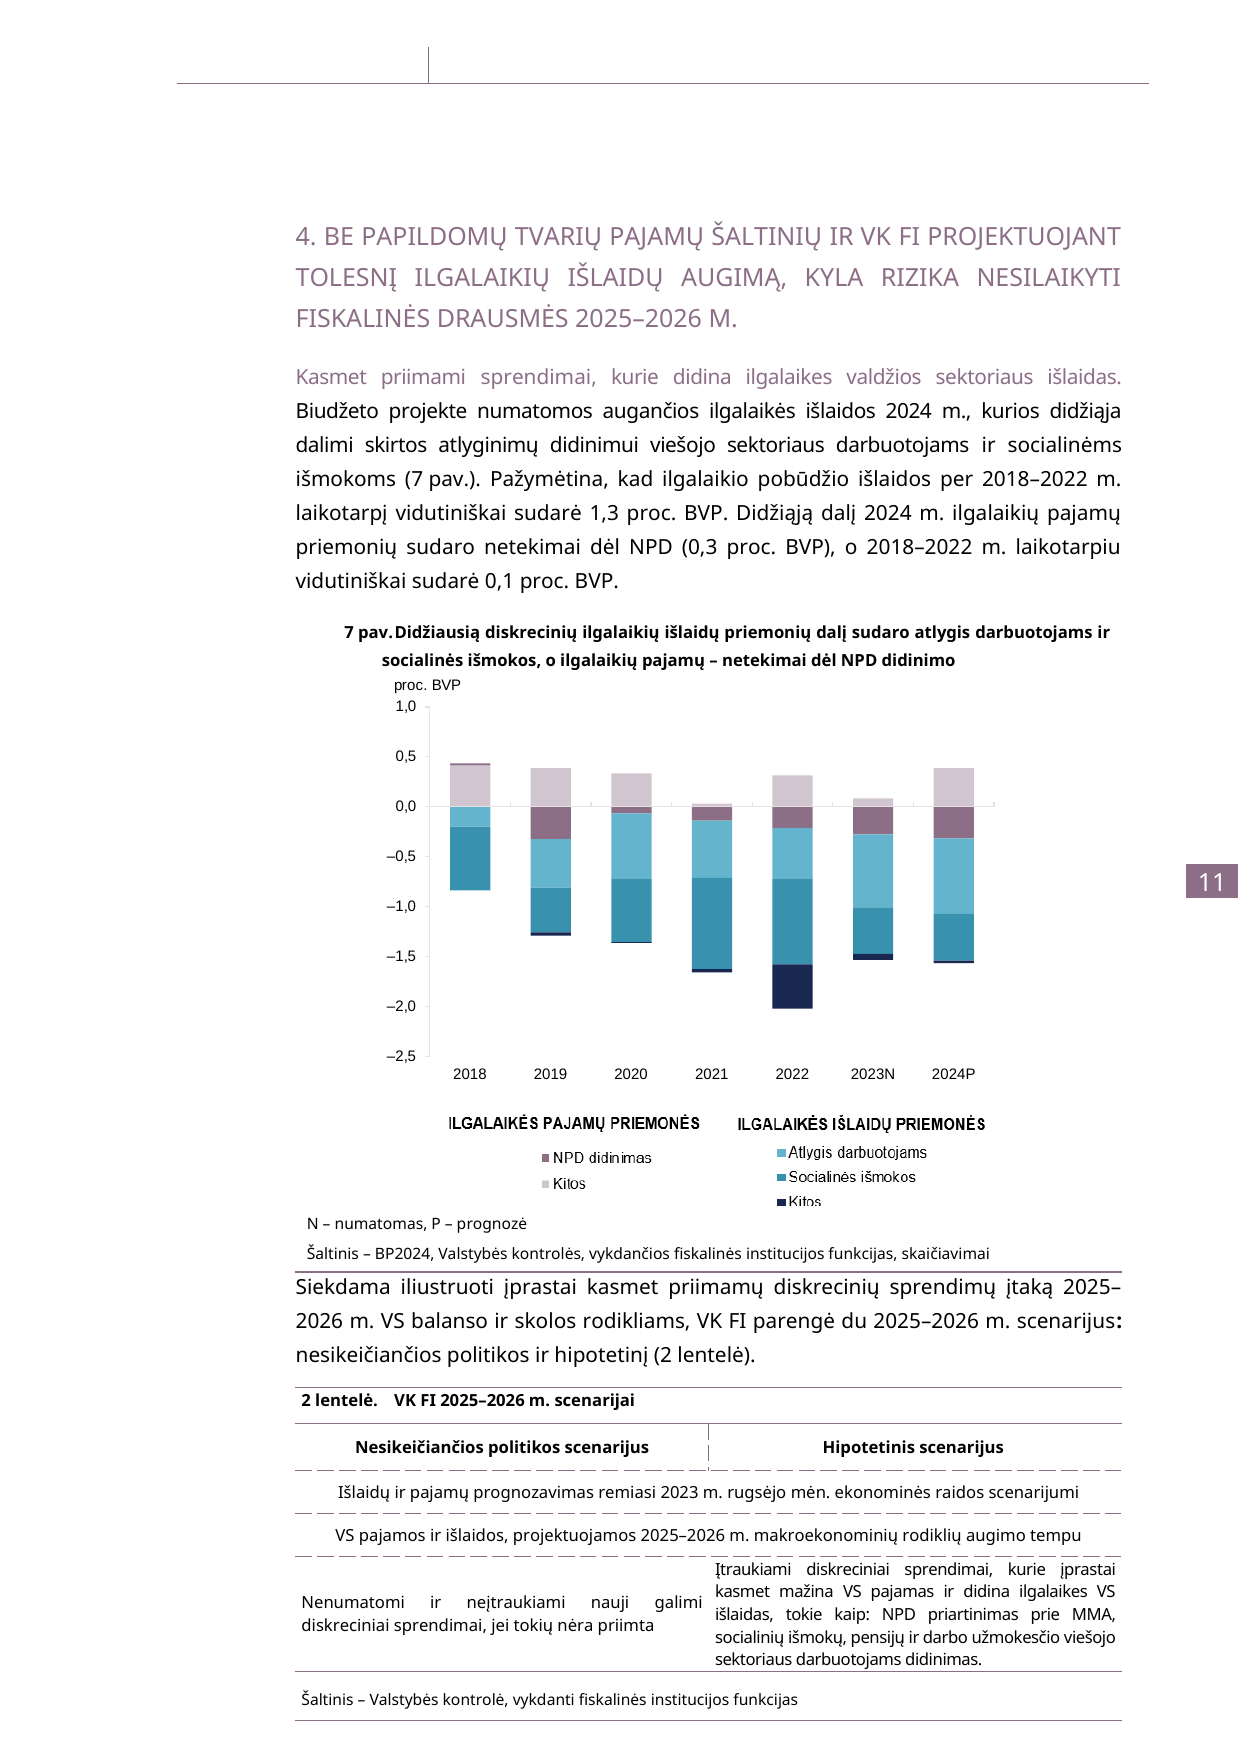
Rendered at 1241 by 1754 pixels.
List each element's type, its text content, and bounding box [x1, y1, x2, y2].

table_cell Šaltinis – Valstybės kontrolė, vykdanti fiskalinės institucijos funkcijas [295, 1672, 1122, 1720]
table_cell N – numatomas, P – prognozė Šaltinis – BP2024, Valstybės kontrolės, vykdančios fiskalinės institucijos funkcijas, skaičiavimai [295, 1211, 1122, 1271]
table_cell [295, 679, 1122, 1211]
table_header Didžiausią diskrecinių ilgalaikių išlaidų priemonių dalį sudaro atlygis darbuotojams ir socialinės išmokos, o ilgalaikių pajamų – netekimai dėl NPD didinimo [295, 613, 1122, 679]
table_header VK FI 2025–2026 m. scenarijai [295, 1388, 1122, 1423]
table_cell Išlaidų ir pajamų prognozavimas remiasi 2023 m. rugsėjo mėn. ekonominės raidos scenarijumi [295, 1470, 1122, 1513]
table_cell Nenumatomi ir neįtraukiami nauji galimi diskreciniai sprendimai, jei tokių nėra priimta [295, 1556, 709, 1671]
table_cell Nesikeičiančios politikos scenarijus [295, 1424, 709, 1470]
table_cell Įtraukiami diskreciniai sprendimai, kurie įprastai kasmet mažina VS pajamas ir didina ilgalaikes VS išlaidas, tokie kaip: NPD priartinimas prie MMA, socialinių išmokų, pensijų ir darbo užmokesčio viešojo sektoriaus darbuotojams didinimas. [709, 1556, 1122, 1671]
text Kasmet priimami sprendimai, kurie didina ilgalaikes valdžios sektoriaus išlaidas. Biudžeto projekte numatomos augančios ilgalaikės išlaidos 2024 m., kurios didžiąja dalimi skirtos atlyginimų didinimui viešojo sektoriaus darbuotojams ir socialinėms išmokoms (7 pav.). Pažymėtina, kad ilgalaikio pobūdžio išlaidos per 2018–2022 m. laikotarpį vidutiniškai sudarė 1,3 proc. BVP. Didžiąją dalį 2024 m. ilgalaikių pajamų priemonių sudaro netekimai dėl NPD (0,3 proc. BVP), o 2018–2022 m. laikotarpiu vidutiniškai sudarė 0,1 proc. BVP. [295, 362, 1122, 595]
text Siekdama iliustruoti įprastai kasmet priimamų diskrecinių sprendimų įtaką 2025–2026 m. VS balanso ir skolos rodikliams, VK FI parengė du 2025–2026 m. scenarijus: nesikeičiančios politikos ir hipotetinį (2 lentelė). [295, 1273, 1122, 1369]
text 4. Be papildomų Tvarių pajamų šaltinių ir VK FI projektuojant tolesnį ilgalaikių išlaidų augimą, kyla rizika nesilaikyti fiskalinės drausmės 2025–2026 m. [295, 218, 1122, 334]
table_cell Hipotetinis scenarijus [709, 1424, 1122, 1470]
table_cell VS pajamos ir išlaidos, projektuojamos 2025–2026 m. makroekonominių rodiklių augimo tempu [295, 1513, 1122, 1556]
